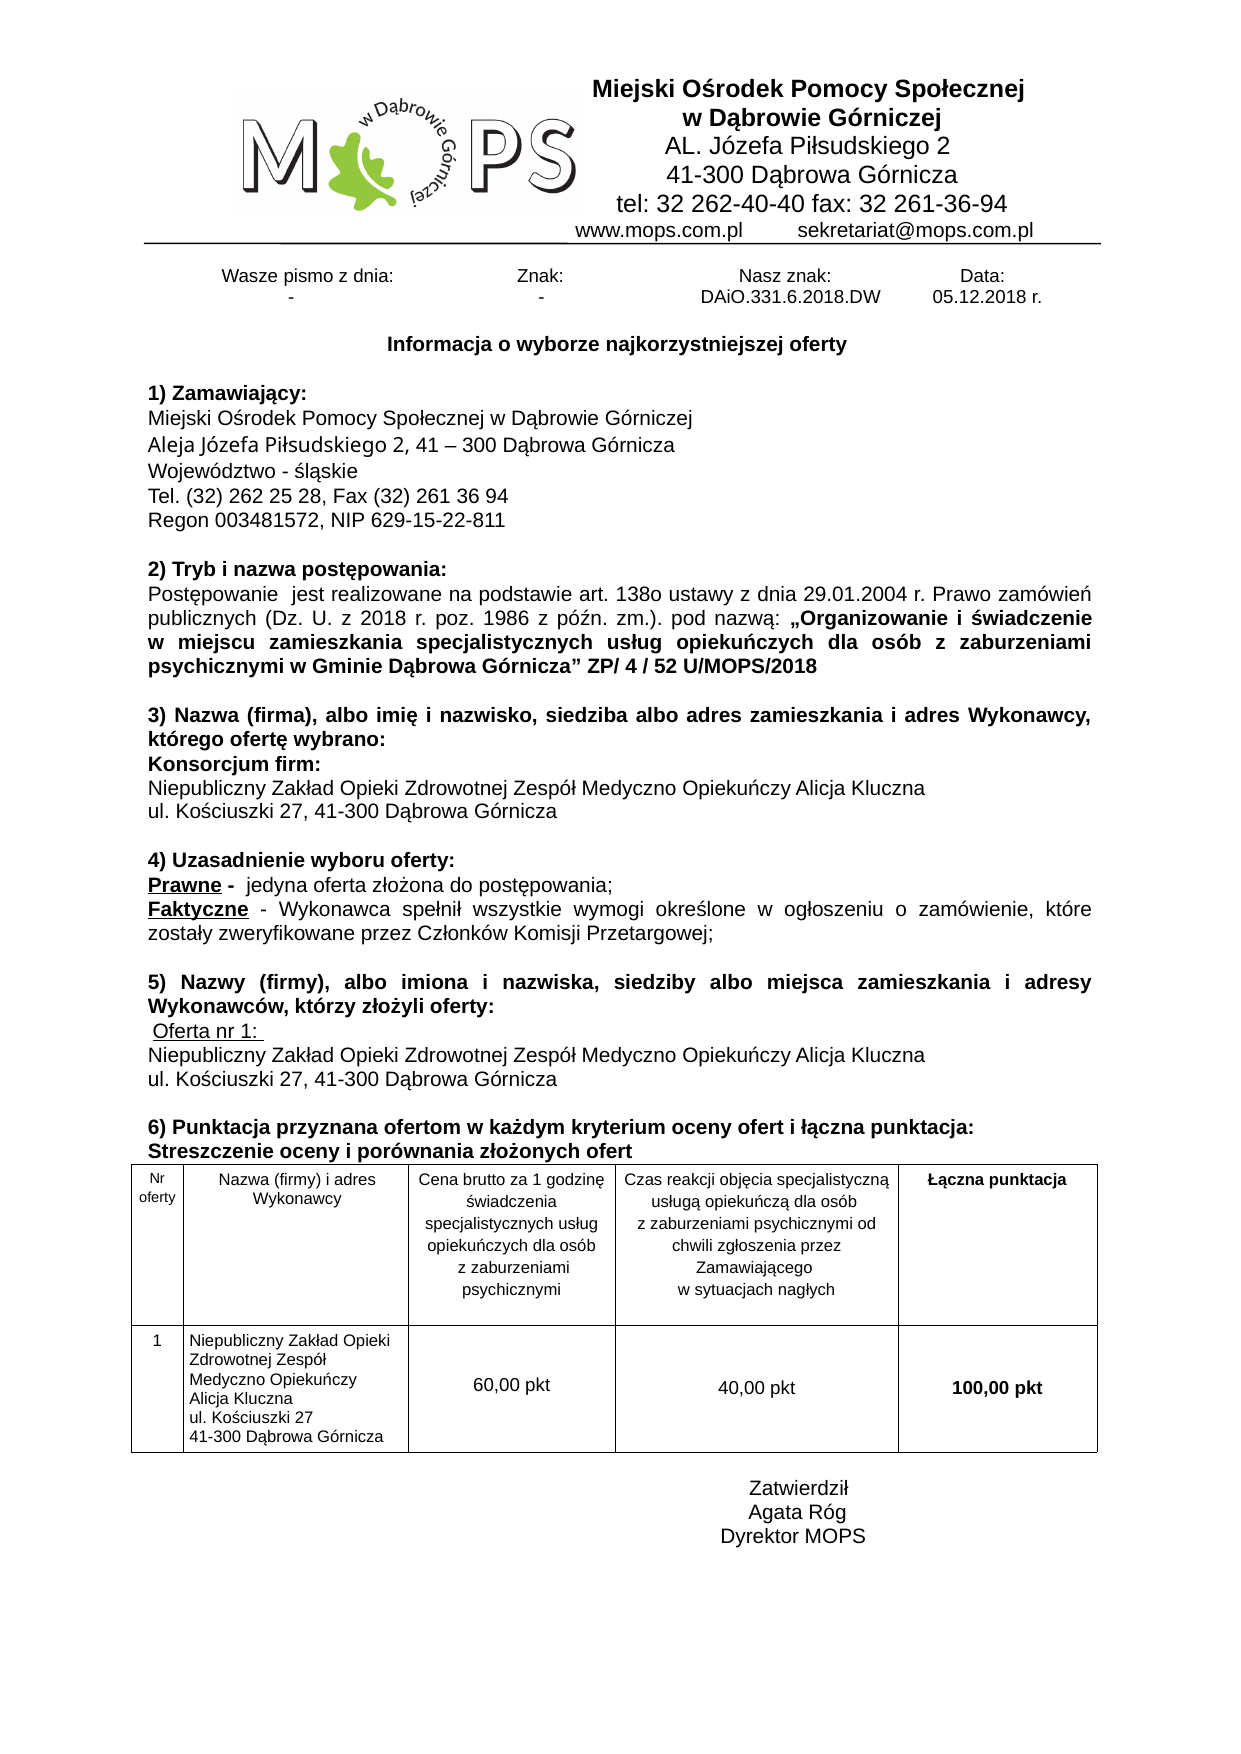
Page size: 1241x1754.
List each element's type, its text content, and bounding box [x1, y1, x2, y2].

table_cell 60,00 pkt [409, 1326, 615, 1452]
text Niepubliczny Zakład Opieki Zdrowotnej Zespół Medyczno Opiekuńczy Alicja Kluczna [148, 1043, 1093, 1067]
table_header Czas reakcji objęcia specjalistyczną usługą opiekuńczą dla osób z zaburzeniami psychicznymi od chwili zgłoszenia przez Zamawiającego w sytuacjach nagłych [616, 1165, 898, 1325]
text ul. Kościuszki 27, 41-300 Dąbrowa Górnicza [148, 799, 1093, 823]
text Aleja Józefa Piłsudskiego 2, 41 – 300 Dąbrowa Górnicza [148, 430, 1093, 458]
table_header Nazwa (firmy) i adres Wykonawcy [184, 1165, 408, 1325]
table_cell Niepubliczny Zakład Opieki Zdrowotnej Zespół Medyczno Opiekuńczy Alicja Kluczna ul. Kościuszki 27 41-300 Dąbrowa Górnicza [184, 1326, 408, 1452]
text Województwo - śląskie [148, 459, 1093, 483]
text Niepubliczny Zakład Opieki Zdrowotnej Zespół Medyczno Opiekuńczy Alicja Kluczna [148, 775, 1093, 799]
text Faktyczne - Wykonawca spełnił wszystkie wymogi określone w ogłoszeniu o zamówienie, które zostały zweryfikowane przez Członków Komisji Przetargowej; [148, 897, 1093, 945]
table_header Łączna punktacja [899, 1165, 1097, 1325]
text Oferta nr 1: [152, 1019, 1093, 1043]
text Zatwierdził [148, 1476, 1093, 1500]
text - - DAiO.331.6.2018.DW 05.12.2018 r. [148, 286, 1093, 307]
text 1) Zamawiający: [148, 381, 1093, 405]
text Agata Róg [502, 1500, 1093, 1524]
table_header Nr oferty [132, 1165, 183, 1325]
text 4) Uzasadnienie wyboru oferty: [148, 848, 1093, 872]
table_cell 100,00 pkt [899, 1326, 1097, 1452]
text Konsorcjum firm: [148, 751, 1093, 775]
text Prawne - jedyna oferta złożona do postępowania; [148, 872, 1093, 896]
text ul. Kościuszki 27, 41-300 Dąbrowa Górnicza [148, 1067, 1093, 1091]
text Tel. (32) 262 25 28, Fax (32) 261 36 94 [148, 483, 1093, 507]
text Miejski Ośrodek Pomocy Społecznej w Dąbrowie Górniczej [148, 405, 1093, 429]
text 5) Nazwy (firmy), albo imiona i nazwiska, siedziby albo miejsca zamieszkania i adresy Wykonawców, którzy złożyli oferty: [148, 970, 1093, 1018]
table_header Cena brutto za 1 godzinę świadczenia specjalistycznych usług opiekuńczych dla osób z zaburzeniami psychicznymi [409, 1165, 615, 1325]
text Postępowanie jest realizowane na podstawie art. 138o ustawy z dnia 29.01.2004 r. Prawo zamówień publicznych (Dz. U. z 2018 r. poz. 1986 z późn. zm.). pod nazwą: „Organizowanie i świadczenie w miejscu zamieszkania specjalistycznych usług opiekuńczych dla osób z zaburzeniami psychicznymi w Gminie Dąbrowa Górnicza” ZP/ 4 / 52 U/MOPS/2018 [148, 582, 1093, 678]
text 2) Tryb i nazwa postępowania: [148, 557, 1093, 581]
text 6) Punktacja przyznana ofertom w każdym kryterium oceny ofert i łączna punktacja: [148, 1114, 1093, 1138]
table_cell 1 [132, 1326, 183, 1452]
text Informacja o wyborze najkorzystniejszej oferty [148, 332, 1093, 356]
picture [231, 88, 586, 212]
text 3) Nazwa (firma), albo imię i nazwisko, siedziba albo adres zamieszkania i adres Wykonawcy, którego ofertę wybrano: [148, 703, 1093, 751]
text Streszczenie oceny i porównania złożonych ofert [148, 1139, 1093, 1163]
text Dyrektor MOPS [591, 1524, 1093, 1548]
table_cell 40,00 pkt [616, 1326, 898, 1452]
text Regon 003481572, NIP 629-15-22-811 [148, 508, 1093, 532]
